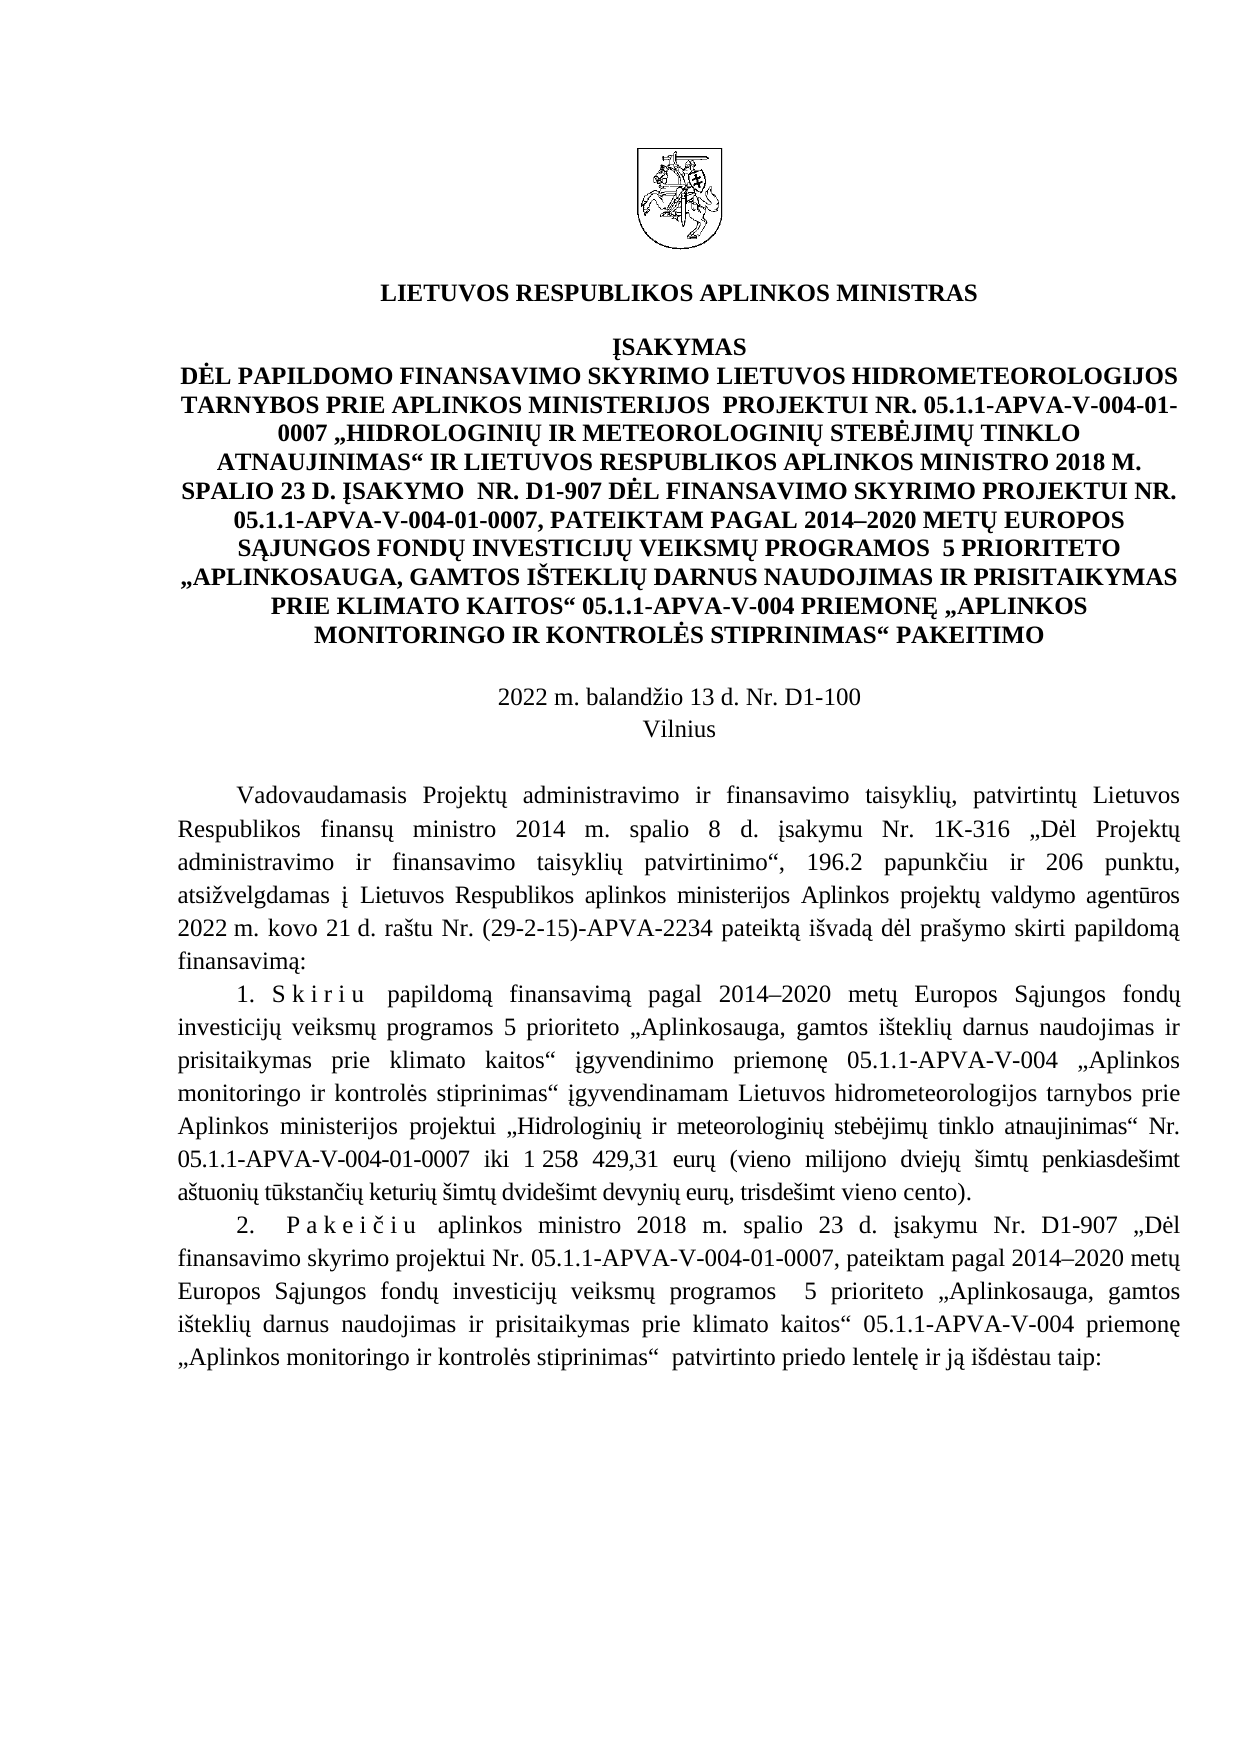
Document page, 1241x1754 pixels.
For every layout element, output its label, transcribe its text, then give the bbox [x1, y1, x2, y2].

text DĖL PAPILDOMO FINANSAVIMO SKYRIMO Lietuvos hidrometeorologijos tarnybos prie Aplinkos ministerijos PROJEKTUI Nr. 05.1.1-APVA-V-004-01-0007 „Hidrologinių ir meteorologinių stebėjimų tinklo atnaujinimas“ IR LIETUVOS RESPUBLIKOS APLINKOS ministro 2018 m. spalio 23 d. ĮSAKYMO Nr. D1-907 DĖL FINANSAVIMO SKYRIMO PROJEKTUI NR. 05.1.1-APVA-V-004-01-0007, PATEIKTAM PAGAL 2014–2020 METŲ EUROPOS SĄJUNGOS FONDŲ INVESTICIJŲ VEIKSMŲ PROGRAMOS 5 PRIORITETO „APLINKOSAUGA, GAMTOS IŠTEKLIŲ DARNUS NAUDOJIMAS IR PRISITAIKYMAS PRIE KLIMATO KAITOS“ 05.1.1-APVA-V-004 PRIEMONĘ „APLINKOS MONITORINGO IR KONTROLĖS STIPRINIMAS“ PAKEITIMO [177, 361, 1181, 648]
text LIETUVOS RESPUBLIKOS APLINKOS MINISTRAS [177, 278, 1181, 306]
text ĮSAKYMAS [177, 332, 1181, 361]
text Vadovaudamasis Projektų administravimo ir finansavimo taisyklių, patvirtintų Lietuvos Respublikos finansų ministro 2014 m. spalio 8 d. įsakymu Nr. 1K-316 „Dėl Projektų administravimo ir finansavimo taisyklių patvirtinimo“, 196.2 papunkčiu ir 206 punktu, atsižvelgdamas į Lietuvos Respublikos aplinkos ministerijos Aplinkos projektų valdymo agentūros 2022 m. kovo 21 d. raštu Nr. (29-2-15)-APVA-2234 pateiktą išvadą dėl prašymo skirti papildomą finansavimą: [177, 781, 1181, 974]
text 2022 m. balandžio 13 d. Nr. D1-100 [177, 682, 1181, 710]
text Vilnius [177, 714, 1181, 743]
text 1. Skiriu papildomą finansavimą pagal 2014–2020 metų Europos Sąjungos fondų investicijų veiksmų programos 5 prioriteto „Aplinkosauga, gamtos išteklių darnus naudojimas ir prisitaikymas prie klimato kaitos“ įgyvendinimo priemonę 05.1.1-APVA-V-004 „Aplinkos monitoringo ir kontrolės stiprinimas“ įgyvendinamam Lietuvos hidrometeorologijos tarnybos prie Aplinkos ministerijos projektui „Hidrologinių ir meteorologinių stebėjimų tinklo atnaujinimas“ Nr. 05.1.1-APVA-V-004-01-0007 iki 1 258 429,31 eurų (vieno milijono dviejų šimtų penkiasdešimt aštuonių tūkstančių keturių šimtų dvidešimt devynių eurų, trisdešimt vieno cento). [177, 979, 1181, 1206]
text 2. Pakeičiu aplinkos ministro 2018 m. spalio 23 d. įsakymu Nr. D1-907 „Dėl finansavimo skyrimo projektui Nr. 05.1.1-APVA-V-004-01-0007, pateiktam pagal 2014–2020 metų Europos Sąjungos fondų investicijų veiksmų programos 5 prioriteto „Aplinkosauga, gamtos išteklių darnus naudojimas ir prisitaikymas prie klimato kaitos“ 05.1.1-APVA-V-004 priemonę „Aplinkos monitoringo ir kontrolės stiprinimas“ patvirtinto priedo lentelę ir ją išdėstau taip: [177, 1210, 1181, 1371]
